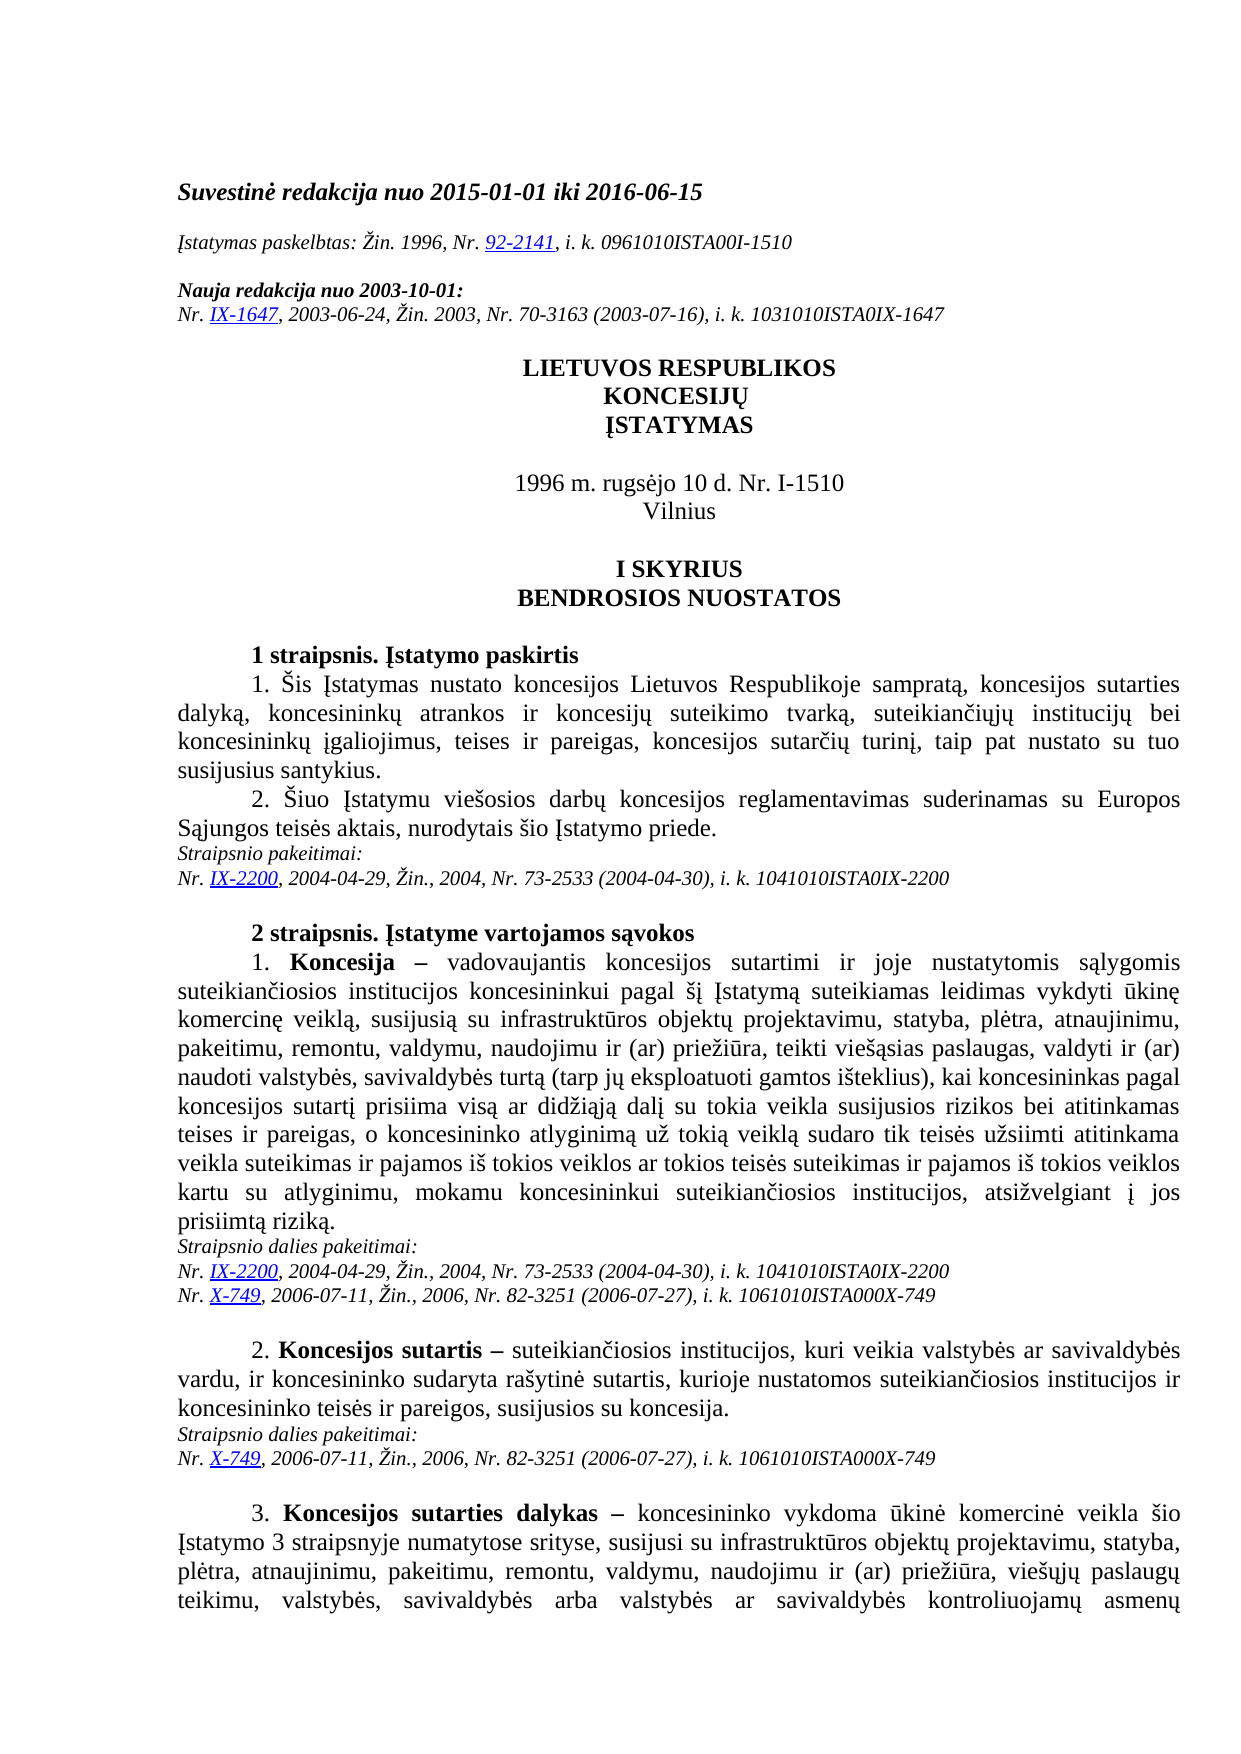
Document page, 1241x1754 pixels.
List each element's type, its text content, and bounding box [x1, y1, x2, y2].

text BENDROSIOS NUOSTATOS [177, 583, 1181, 611]
text 2 straipsnis. Įstatyme vartojamos sąvokos [177, 918, 1181, 947]
text Nr. X-749, 2006-07-11, Žin., 2006, Nr. 82-3251 (2006-07-27), i. k. 1061010ISTA000X-749 [177, 1446, 1181, 1470]
text 1. Šis Įstatymas nustato koncesijos Lietuvos Respublikoje sampratą, koncesijos sutarties dalyką, koncesininkų atrankos ir koncesijų suteikimo tvarką, suteikiančiųjų institucijų bei koncesininkų įgaliojimus, teises ir pareigas, koncesijos sutarčių turinį, taip pat nustato su tuo susijusius santykius. [177, 669, 1181, 784]
text 1996 m. rugsėjo 10 d. Nr. I-1510 [177, 468, 1181, 496]
text Suvestinė redakcija nuo 2015-01-01 iki 2016-06-15 [177, 177, 1181, 206]
text Straipsnio dalies pakeitimai: [177, 1422, 1181, 1446]
text Nr. IX-2200, 2004-04-29, Žin., 2004, Nr. 73-2533 (2004-04-30), i. k. 1041010ISTA0IX-2200 [177, 1258, 1181, 1283]
text Nr. X-749, 2006-07-11, Žin., 2006, Nr. 82-3251 (2006-07-27), i. k. 1061010ISTA000X-749 [177, 1283, 1181, 1307]
text 1. Koncesija – vadovaujantis koncesijos sutartimi ir joje nustatytomis sąlygomis suteikiančiosios institucijos koncesininkui pagal šį Įstatymą suteikiamas leidimas vykdyti ūkinę komercinę veiklą, susijusią su infrastruktūros objektų projektavimu, statyba, plėtra, atnaujinimu, pakeitimu, remontu, valdymu, naudojimu ir (ar) priežiūra, teikti viešąsias paslaugas, valdyti ir (ar) naudoti valstybės, savivaldybės turtą (tarp jų eksploatuoti gamtos išteklius), kai koncesininkas pagal koncesijos sutartį prisiima visą ar didžiąją dalį su tokia veikla susijusios rizikos bei atitinkamas teises ir pareigas, o koncesininko atlyginimą už tokią veiklą sudaro tik teisės užsiimti atitinkama veikla suteikimas ir pajamos iš tokios veiklos ar tokios teisės suteikimas ir pajamos iš tokios veiklos kartu su atlyginimu, mokamu koncesininkui suteikiančiosios institucijos, atsižvelgiant į jos prisiimtą riziką. [177, 947, 1181, 1234]
text Įstatymas paskelbtas: Žin. 1996, Nr. 92-2141, i. k. 0961010ISTA00I-1510 [177, 230, 1181, 254]
text Nr. IX-1647, 2003-06-24, Žin. 2003, Nr. 70-3163 (2003-07-16), i. k. 1031010ISTA0IX-1647 [177, 302, 1181, 326]
text Nauja redakcija nuo 2003-10-01: [177, 278, 1181, 302]
text 2. Koncesijos sutartis – suteikiančiosios institucijos, kuri veikia valstybės ar savivaldybės vardu, ir koncesininko sudaryta rašytinė sutartis, kurioje nustatomos suteikiančiosios institucijos ir koncesininko teisės ir pareigos, susijusios su koncesija. [177, 1335, 1181, 1422]
text Nr. IX-2200, 2004-04-29, Žin., 2004, Nr. 73-2533 (2004-04-30), i. k. 1041010ISTA0IX-2200 [177, 865, 1181, 889]
text Vilnius [177, 496, 1181, 525]
text Straipsnio dalies pakeitimai: [177, 1234, 1181, 1258]
text 1 straipsnis. Įstatymo paskirtis [177, 640, 1181, 669]
text LIETUVOS RESPUBLIKOS KONCESIJŲ ĮSTATYMAS [177, 353, 1181, 439]
text I SKYRIUS [177, 554, 1181, 583]
text Straipsnio pakeitimai: [177, 841, 1181, 865]
text 2. Šiuo Įstatymu viešosios darbų koncesijos reglamentavimas suderinamas su Europos Sąjungos teisės aktais, nurodytais šio Įstatymo priede. [177, 784, 1181, 841]
text 3. Koncesijos sutarties dalykas – koncesininko vykdoma ūkinė komercinė veikla šio Įstatymo 3 straipsnyje numatytose srityse, susijusi su infrastruktūros objektų projektavimu, statyba, plėtra, atnaujinimu, pakeitimu, remontu, valdymu, naudojimu ir (ar) priežiūra, viešųjų paslaugų teikimu, valstybės, savivaldybės arba valstybės ar savivaldybės kontroliuojamų asmenų [177, 1498, 1181, 1613]
